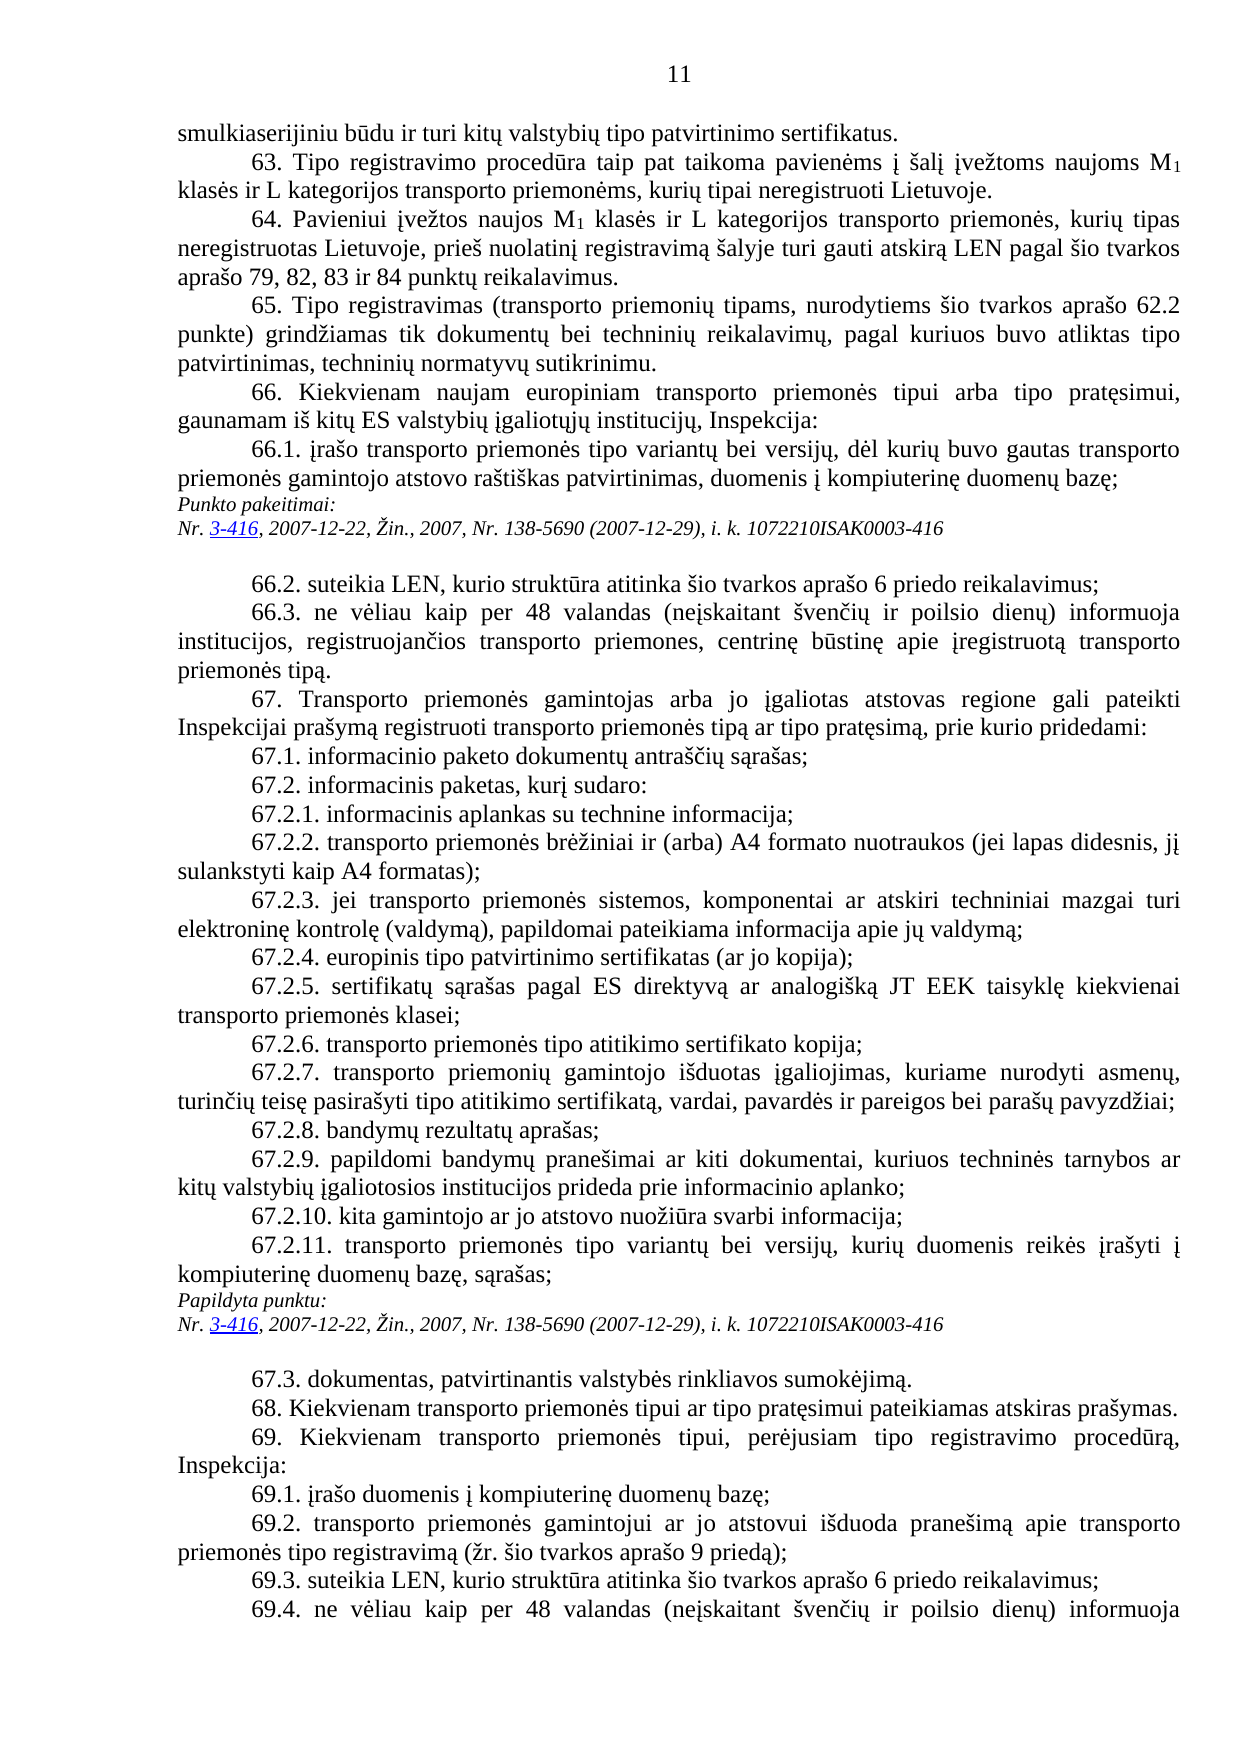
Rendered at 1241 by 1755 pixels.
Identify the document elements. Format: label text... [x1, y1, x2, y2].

text 67.2.6. transporto priemonės tipo atitikimo sertifikato kopija; [177, 1029, 1181, 1057]
text 67.2.3. jei transporto priemonės sistemos, komponentai ar atskiri techniniai mazgai turi elektroninę kontrolę (valdymą), papildomai pateikiama informacija apie jų valdymą; [177, 885, 1181, 942]
text Nr. 3-416, 2007-12-22, Žin., 2007, Nr. 138-5690 (2007-12-29), i. k. 1072210ISAK0003-416 [177, 516, 1181, 540]
text 67.2.11. transporto priemonės tipo variantų bei versijų, kurių duomenis reikės įrašyti į kompiuterinę duomenų bazę, sąrašas; [177, 1230, 1181, 1287]
text 67.2.10. kita gamintojo ar jo atstovo nuožiūra svarbi informacija; [177, 1201, 1181, 1230]
text 63. Tipo registravimo procedūra taip pat taikoma pavienėms į šalį įvežtoms naujoms M1 klasės ir L kategorijos transporto priemonėms, kurių tipai neregistruoti Lietuvoje. [177, 147, 1181, 204]
text 67.1. informacinio paketo dokumentų antraščių sąrašas; [177, 741, 1181, 770]
text 67.2.4. europinis tipo patvirtinimo sertifikatas (ar jo kopija); [177, 942, 1181, 971]
text 67.3. dokumentas, patvirtinantis valstybės rinkliavos sumokėjimą. [177, 1364, 1181, 1393]
text 67.2.8. bandymų rezultatų aprašas; [177, 1115, 1181, 1144]
text Papildyta punktu: [177, 1287, 1181, 1312]
text Nr. 3-416, 2007-12-22, Žin., 2007, Nr. 138-5690 (2007-12-29), i. k. 1072210ISAK0003-416 [177, 1312, 1181, 1336]
text Punkto pakeitimai: [177, 492, 1181, 516]
text 68. Kiekvienam transporto priemonės tipui ar tipo pratęsimui pateikiamas atskiras prašymas. [177, 1393, 1181, 1422]
text 66. Kiekvienam naujam europiniam transporto priemonės tipui arba tipo pratęsimui, gaunamam iš kitų ES valstybių įgaliotųjų institucijų, Inspekcija: [177, 377, 1181, 434]
text 66.2. suteikia LEN, kurio struktūra atitinka šio tvarkos aprašo 6 priedo reikalavimus; [177, 569, 1181, 597]
text 69.3. suteikia LEN, kurio struktūra atitinka šio tvarkos aprašo 6 priedo reikalavimus; [177, 1566, 1181, 1594]
text 69. Kiekvienam transporto priemonės tipui, perėjusiam tipo registravimo procedūrą, Inspekcija: [177, 1422, 1181, 1479]
text 67.2.1. informacinis aplankas su technine informacija; [177, 799, 1181, 827]
text 67.2.7. transporto priemonių gamintojo išduotas įgaliojimas, kuriame nurodyti asmenų, turinčių teisę pasirašyti tipo atitikimo sertifikatą, vardai, pavardės ir pareigos bei parašų pavyzdžiai; [177, 1057, 1181, 1115]
text 65. Tipo registravimas (transporto priemonių tipams, nurodytiems šio tvarkos aprašo 62.2 punkte) grindžiamas tik dokumentų bei techninių reikalavimų, pagal kuriuos buvo atliktas tipo patvirtinimas, techninių normatyvų sutikrinimu. [177, 291, 1181, 377]
text 67.2. informacinis paketas, kurį sudaro: [177, 770, 1181, 799]
text 66.3. ne vėliau kaip per 48 valandas (neįskaitant švenčių ir poilsio dienų) informuoja institucijos, registruojančios transporto priemones, centrinę būstinę apie įregistruotą transporto priemonės tipą. [177, 597, 1181, 684]
text 67.2.2. transporto priemonės brėžiniai ir (arba) A4 formato nuotraukos (jei lapas didesnis, jį sulankstyti kaip A4 formatas); [177, 827, 1181, 885]
text smulkiaserijiniu būdu ir turi kitų valstybių tipo patvirtinimo sertifikatus. [177, 118, 1181, 147]
text 64. Pavieniui įvežtos naujos M1 klasės ir L kategorijos transporto priemonės, kurių tipas neregistruotas Lietuvoje, prieš nuolatinį registravimą šalyje turi gauti atskirą LEN pagal šio tvarkos aprašo 79, 82, 83 ir 84 punktų reikalavimus. [177, 204, 1181, 291]
text 69.4. ne vėliau kaip per 48 valandas (neįskaitant švenčių ir poilsio dienų) informuoja [177, 1594, 1181, 1623]
text 67.2.5. sertifikatų sąrašas pagal ES direktyvą ar analogišką JT EEK taisyklę kiekvienai transporto priemonės klasei; [177, 971, 1181, 1029]
text 67. Transporto priemonės gamintojas arba jo įgaliotas atstovas regione gali pateikti Inspekcijai prašymą registruoti transporto priemonės tipą ar tipo pratęsimą, prie kurio pridedami: [177, 684, 1181, 741]
text 69.2. transporto priemonės gamintojui ar jo atstovui išduoda pranešimą apie transporto priemonės tipo registravimą (žr. šio tvarkos aprašo 9 priedą); [177, 1508, 1181, 1566]
text 66.1. įrašo transporto priemonės tipo variantų bei versijų, dėl kurių buvo gautas transporto priemonės gamintojo atstovo raštiškas patvirtinimas, duomenis į kompiuterinę duomenų bazę; [177, 434, 1181, 492]
text 67.2.9. papildomi bandymų pranešimai ar kiti dokumentai, kuriuos techninės tarnybos ar kitų valstybių įgaliotosios institucijos prideda prie informacinio aplanko; [177, 1144, 1181, 1201]
text 69.1. įrašo duomenis į kompiuterinę duomenų bazę; [177, 1479, 1181, 1508]
